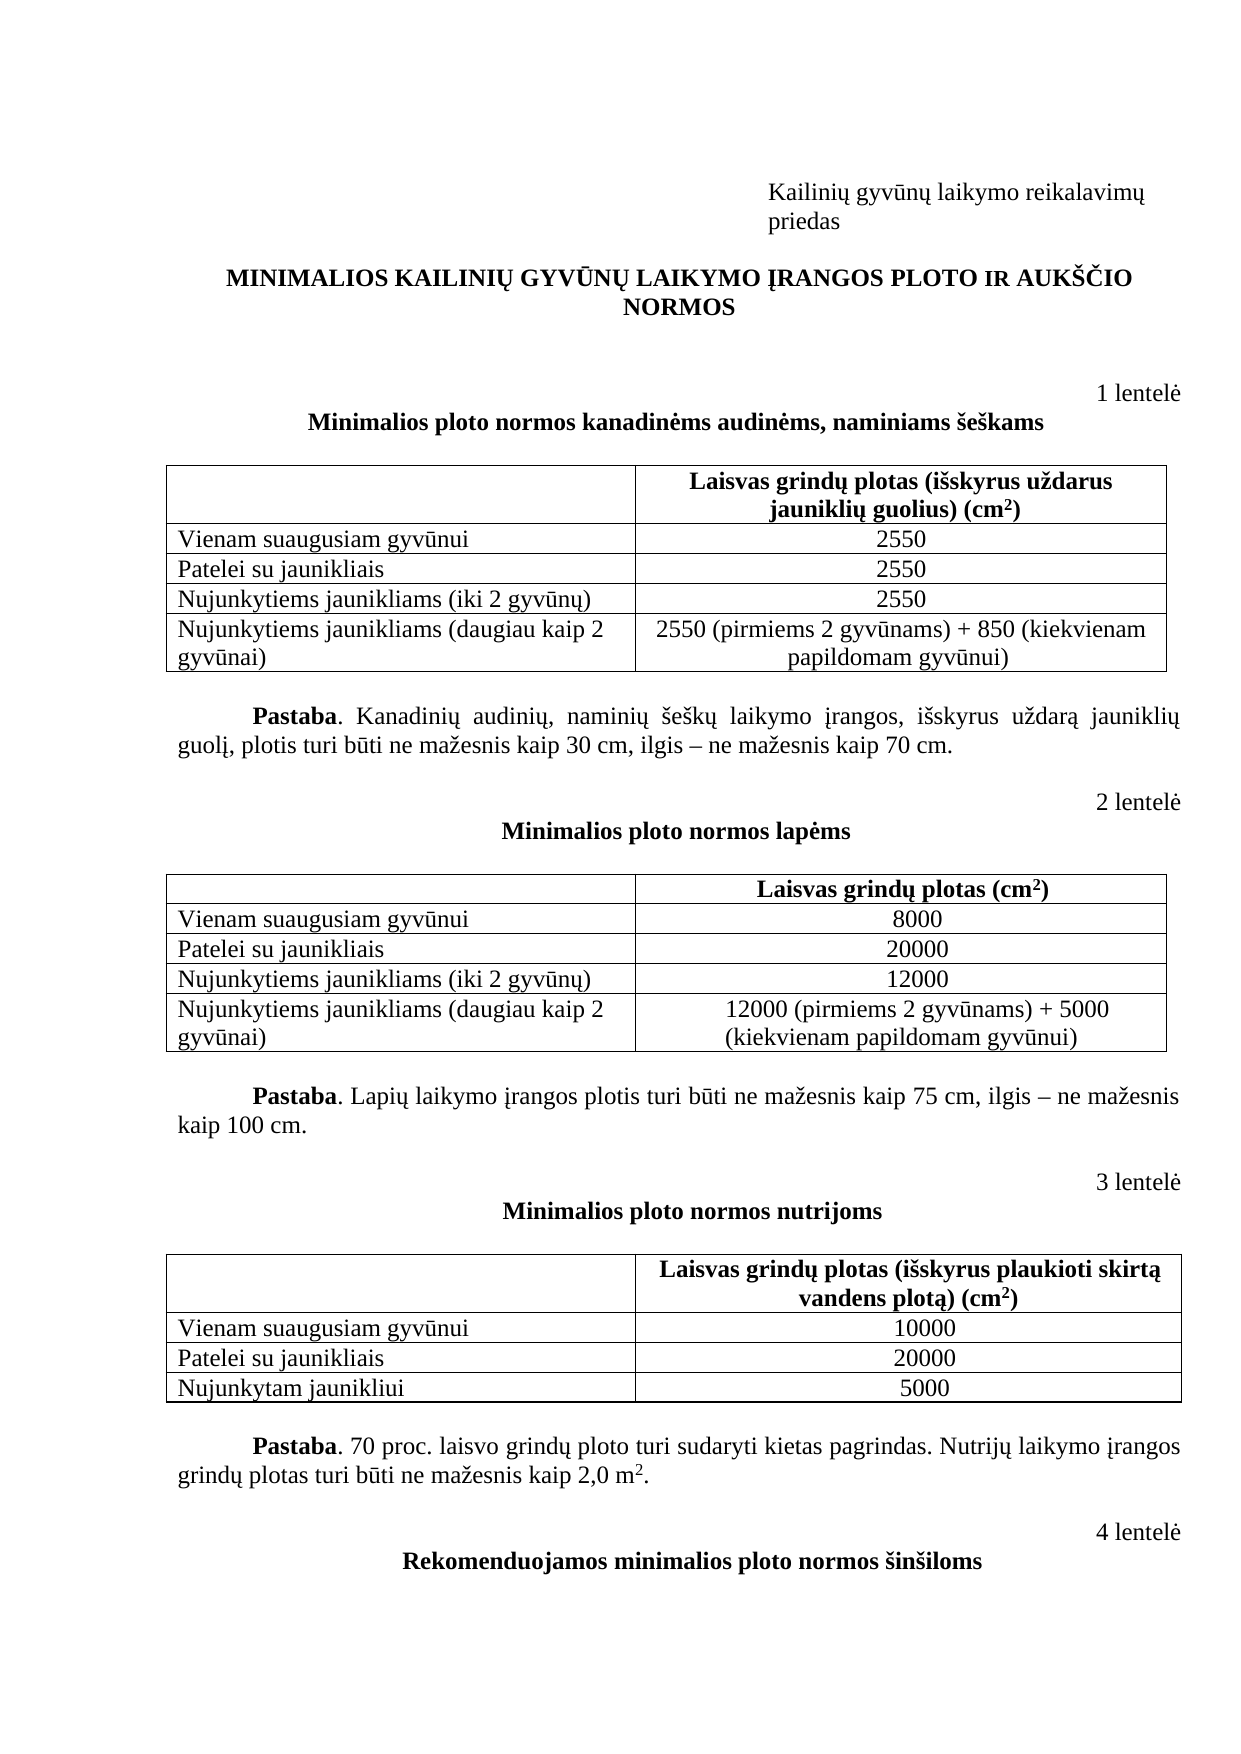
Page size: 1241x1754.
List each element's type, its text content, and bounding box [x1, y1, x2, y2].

text Kailinių gyvūnų laikymo reikalavimų [768, 177, 1181, 206]
table_cell 2550 (pirmiems 2 gyvūnams) + 850 (kiekvienam papildomam gyvūnui) [636, 614, 1166, 671]
table_header Laisvas grindų plotas (cm2) [636, 875, 1166, 903]
text Pastaba. 70 proc. laisvo grindų ploto turi sudaryti kietas pagrindas. Nutrijų laikymo įrangos grindų plotas turi būti ne mažesnis kaip 2,0 m2. [177, 1431, 1181, 1489]
text 1 lentelė [177, 378, 1181, 407]
table_cell 8000 [636, 904, 1166, 933]
table_cell 2550 [636, 524, 1166, 553]
table_header [167, 466, 635, 523]
text Minimalios ploto normos nutrijoms [177, 1196, 1181, 1225]
table_cell 20000 [636, 934, 1166, 963]
table_cell 12000 (pirmiems 2 gyvūnams) + 5000 (kiekvienam papildomam gyvūnui) [636, 994, 1166, 1051]
text 2 lentelė [177, 787, 1181, 816]
table_cell Nujunkytiems jaunikliams (daugiau kaip 2 gyvūnai) [167, 994, 635, 1051]
table_header [167, 1255, 635, 1312]
table_cell Vienam suaugusiam gyvūnui [167, 904, 635, 933]
table_cell 2550 [636, 554, 1166, 583]
table_cell 12000 [636, 964, 1166, 993]
table_cell Nujunkytiems jaunikliams (iki 2 gyvūnų) [167, 964, 635, 993]
text Minimalios ploto normos kanadinėms audinėms, naminiams šeškams [177, 407, 1181, 436]
text 4 lentelė [177, 1517, 1181, 1546]
table_header Laisvas grindų plotas (išskyrus uždarus jauniklių guolius) (cm2) [636, 466, 1166, 523]
text MINIMALIOS KAILINIŲ GYVŪNŲ LAIKYMO ĮRANGOS PLOTO IR AUKŠČIO NORMOS [177, 263, 1181, 321]
table_cell Nujunkytiems jaunikliams (daugiau kaip 2 gyvūnai) [167, 614, 635, 671]
table_cell 5000 [636, 1373, 1181, 1401]
text Minimalios ploto normos lapėms [177, 816, 1181, 845]
text priedas [768, 206, 1181, 235]
text 3 lentelė [177, 1167, 1181, 1196]
table_cell 2550 [636, 584, 1166, 613]
table_cell 20000 [636, 1343, 1181, 1372]
text Rekomenduojamos minimalios ploto normos šinšiloms [177, 1546, 1181, 1575]
table_cell Vienam suaugusiam gyvūnui [167, 1313, 635, 1342]
table_cell Vienam suaugusiam gyvūnui [167, 524, 635, 553]
table_cell 10000 [636, 1313, 1181, 1342]
table_cell Patelei su jaunikliais [167, 1343, 635, 1372]
table_cell Patelei su jaunikliais [167, 554, 635, 583]
text Pastaba. Kanadinių audinių, naminių šeškų laikymo įrangos, išskyrus uždarą jauniklių guolį, plotis turi būti ne mažesnis kaip 30 cm, ilgis – ne mažesnis kaip 70 cm. [177, 701, 1181, 758]
text Pastaba. Lapių laikymo įrangos plotis turi būti ne mažesnis kaip 75 cm, ilgis – ne mažesnis kaip 100 cm. [177, 1081, 1181, 1138]
table_cell Patelei su jaunikliais [167, 934, 635, 963]
table_cell Nujunkytiems jaunikliams (iki 2 gyvūnų) [167, 584, 635, 613]
table_header Laisvas grindų plotas (išskyrus plaukioti skirtą vandens plotą) (cm2) [636, 1255, 1181, 1312]
table_header [167, 875, 635, 903]
table_cell Nujunkytam jaunikliui [167, 1373, 635, 1401]
